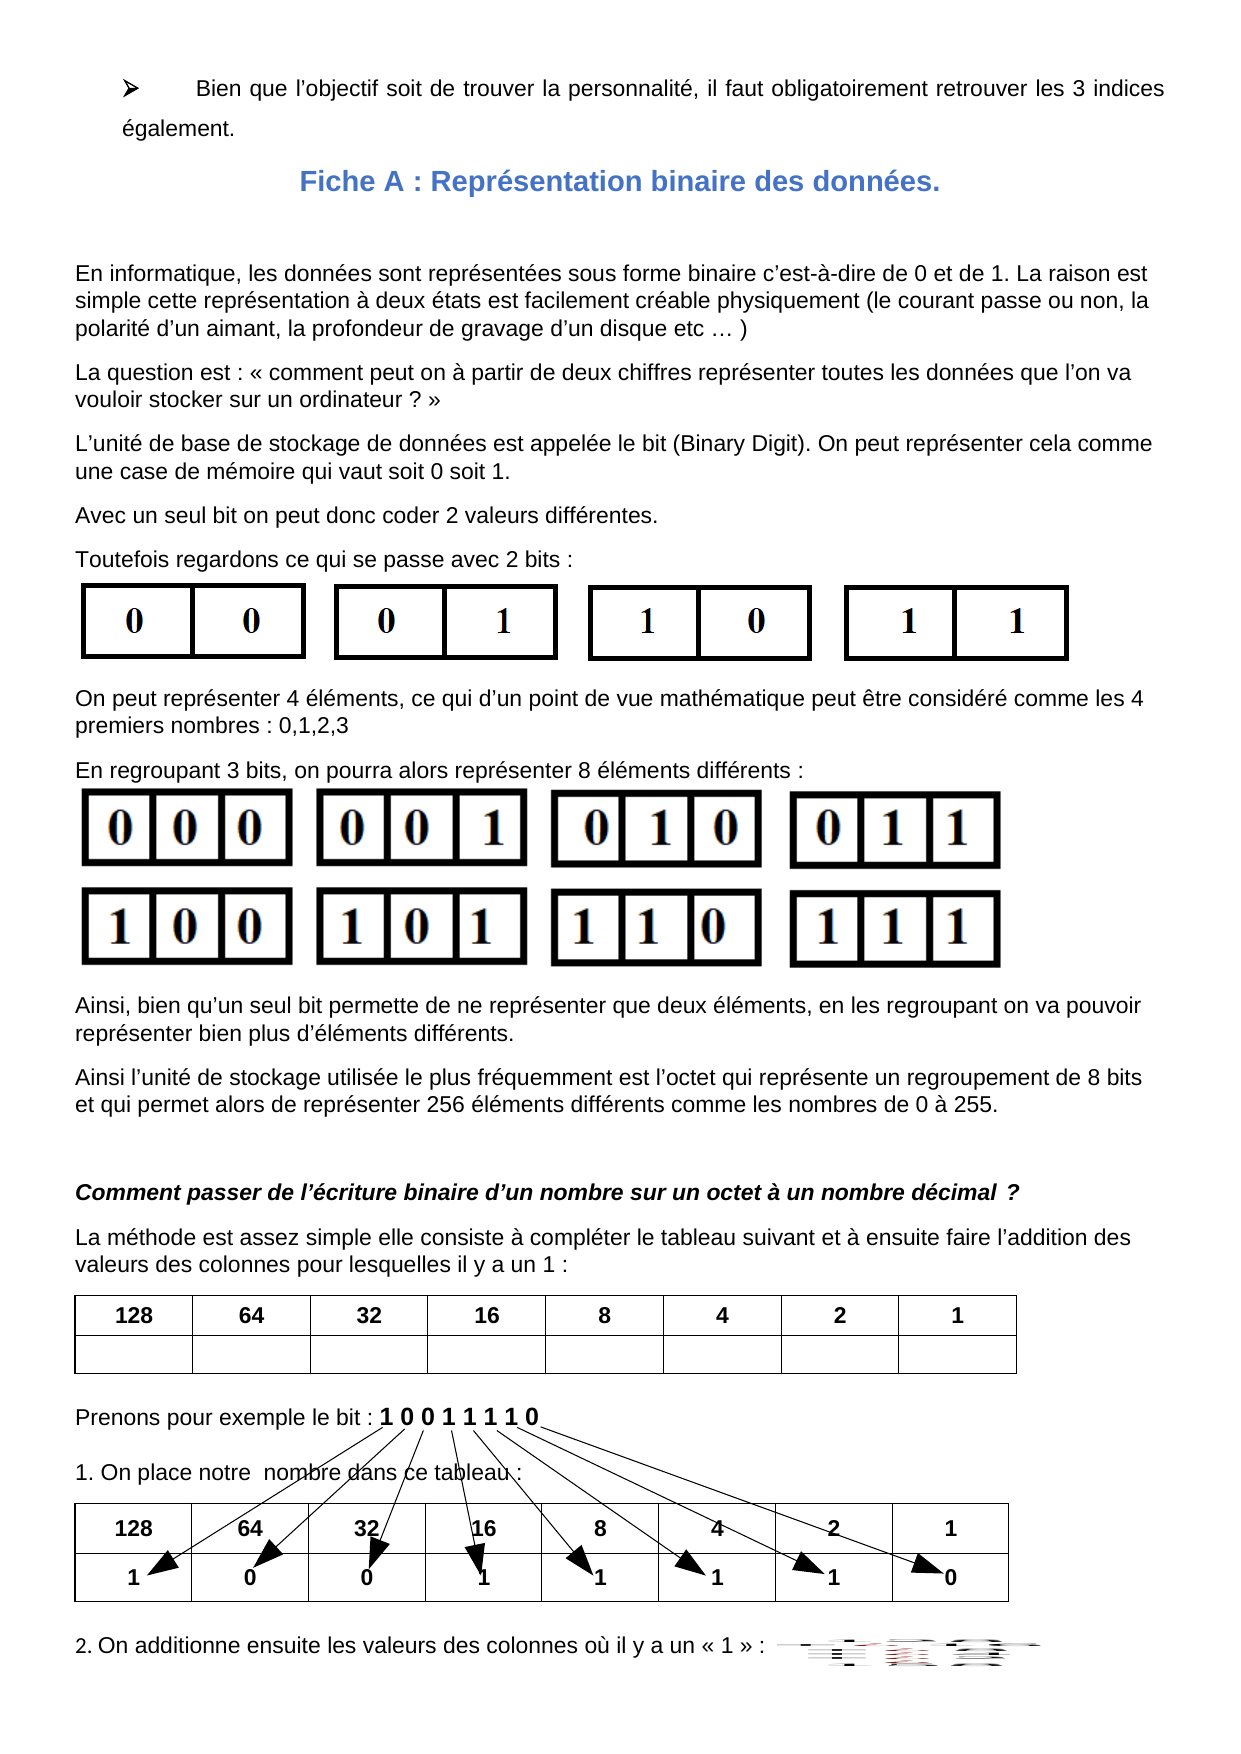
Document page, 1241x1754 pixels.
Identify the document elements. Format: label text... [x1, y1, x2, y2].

table_header 64 [193, 1296, 310, 1335]
table_header 4 [659, 1504, 775, 1553]
table_cell [76, 1336, 192, 1373]
text En regroupant 3 bits, on pourra alors représenter 8 éléments différents : [75, 757, 1165, 975]
table_cell 1 [426, 1554, 541, 1601]
table_cell [546, 1336, 663, 1373]
table_cell [193, 1336, 310, 1373]
table_cell 1 [76, 1554, 191, 1601]
list Bien que l’objectif soit de trouver la personnalité, il faut obligatoirement retrouver les 3 indices également. [122, 75, 1165, 141]
table_header 64 [192, 1504, 308, 1553]
table_cell 0 [309, 1554, 425, 1601]
text La méthode est assez simple elle consiste à compléter le tableau suivant et à ensuite faire l’addition des valeurs des colonnes pour lesquelles il y a un 1 : [75, 1223, 1165, 1277]
table_header 16 [428, 1296, 545, 1335]
text On peut représenter 4 éléments, ce qui d’un point de vue mathématique peut être considéré comme les 4 premiers nombres : 0,1,2,3 [75, 685, 1165, 739]
text 2. On additionne ensuite les valeurs des colonnes où il y a un « 1 » : [75, 1602, 1165, 1667]
table_header 4 [664, 1296, 781, 1335]
table_header [382, 1504, 425, 1553]
table_cell [782, 1336, 898, 1373]
table_cell [428, 1336, 545, 1373]
text Ainsi l’unité de stockage utilisée le plus fréquemment est l’octet qui représente un regroupement de 8 bits et qui permet alors de représenter 256 éléments différents comme les nombres de 0 à 255. [75, 1064, 1165, 1118]
text La question est : « comment peut on à partir de deux chiffres représenter toutes les données que l’on va vouloir stocker sur un ordinateur ? » [75, 359, 1165, 412]
table_header 2 [776, 1504, 892, 1553]
table_header [426, 1504, 474, 1553]
text Avec un seul bit on peut donc coder 2 valeurs différentes. [75, 502, 1165, 528]
table_cell 1 [542, 1554, 658, 1601]
table_header 16 [468, 1504, 541, 1553]
text Prenons pour exemple le bit : 1 0 0 1 1 1 1 0 1. On place notre nombre dans ce tableau : [75, 1374, 1165, 1485]
text Fiche A : Représentation binaire des données. [75, 164, 1165, 198]
table_cell [899, 1336, 1016, 1373]
table_header 8 [542, 1504, 658, 1553]
text Ainsi, bien qu’un seul bit permette de ne représenter que deux éléments, en les regroupant on va pouvoir représenter bien plus d’éléments différents. [75, 992, 1165, 1046]
table_header 1 [899, 1296, 1016, 1335]
table_cell [311, 1336, 427, 1373]
table_cell 1 [659, 1554, 775, 1601]
text L’unité de base de stockage de données est appelée le bit (Binary Digit). On peut représenter cela comme une case de mémoire qui vaut soit 0 soit 1. [75, 430, 1165, 484]
table_header 128 [76, 1296, 192, 1335]
table_header 32 [309, 1504, 393, 1553]
table_cell 0 [192, 1554, 308, 1601]
text Toutefois regardons ce qui se passe avec 2 bits : [75, 546, 1165, 667]
table_cell [664, 1336, 781, 1373]
table_cell 0 [893, 1554, 1008, 1601]
table_cell 1 [776, 1554, 892, 1601]
table_header 2 [782, 1296, 898, 1335]
table_header 128 [76, 1504, 191, 1553]
table_header 1 [893, 1504, 1008, 1553]
table_header 32 [311, 1296, 427, 1335]
text En informatique, les données sont représentées sous forme binaire c’est-à-dire de 0 et de 1. La raison est simple cette représentation à deux états est facilement créable physiquement (le courant passe ou non, la polarité d’un aimant, la profondeur de gravage d’un disque etc … ) [75, 260, 1165, 341]
text Comment passer de l’écriture binaire d’un nombre sur un octet à un nombre décimal ? [75, 1179, 1165, 1206]
table_header 8 [546, 1296, 663, 1335]
